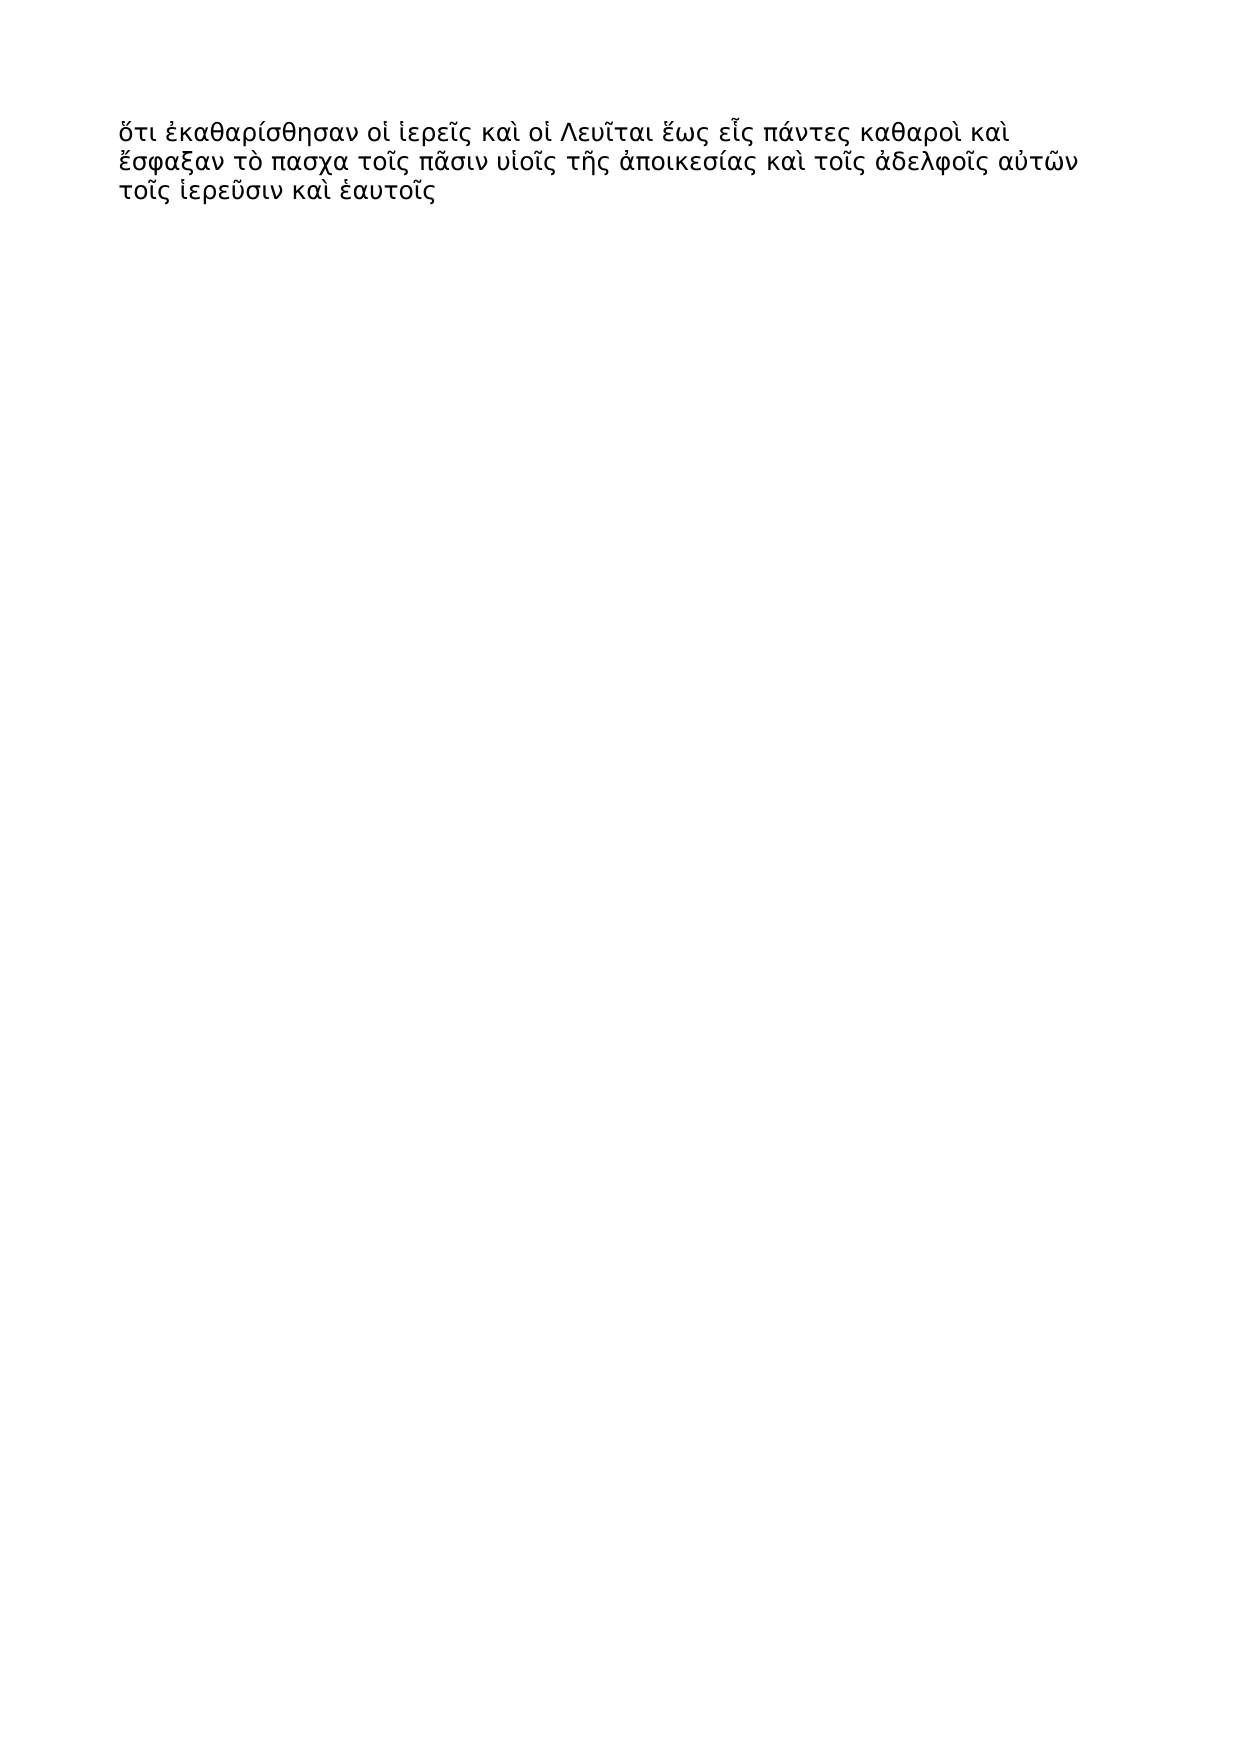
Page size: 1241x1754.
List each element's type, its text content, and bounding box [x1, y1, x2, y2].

text ὅτι ἐκαθαρίσθησαν οἱ ἱερεῖς καὶ οἱ Λευῖται ἕως εἷς πάντες καθαροὶ καὶ ἔσφαξαν τὸ πασχα τοῖς πᾶσιν υἱοῖς τῆς ἀποικεσίας καὶ τοῖς ἀδελφοῖς αὐτῶν τοῖς ἱερεῦσιν καὶ ἑαυτοῖς [118, 118, 1122, 206]
